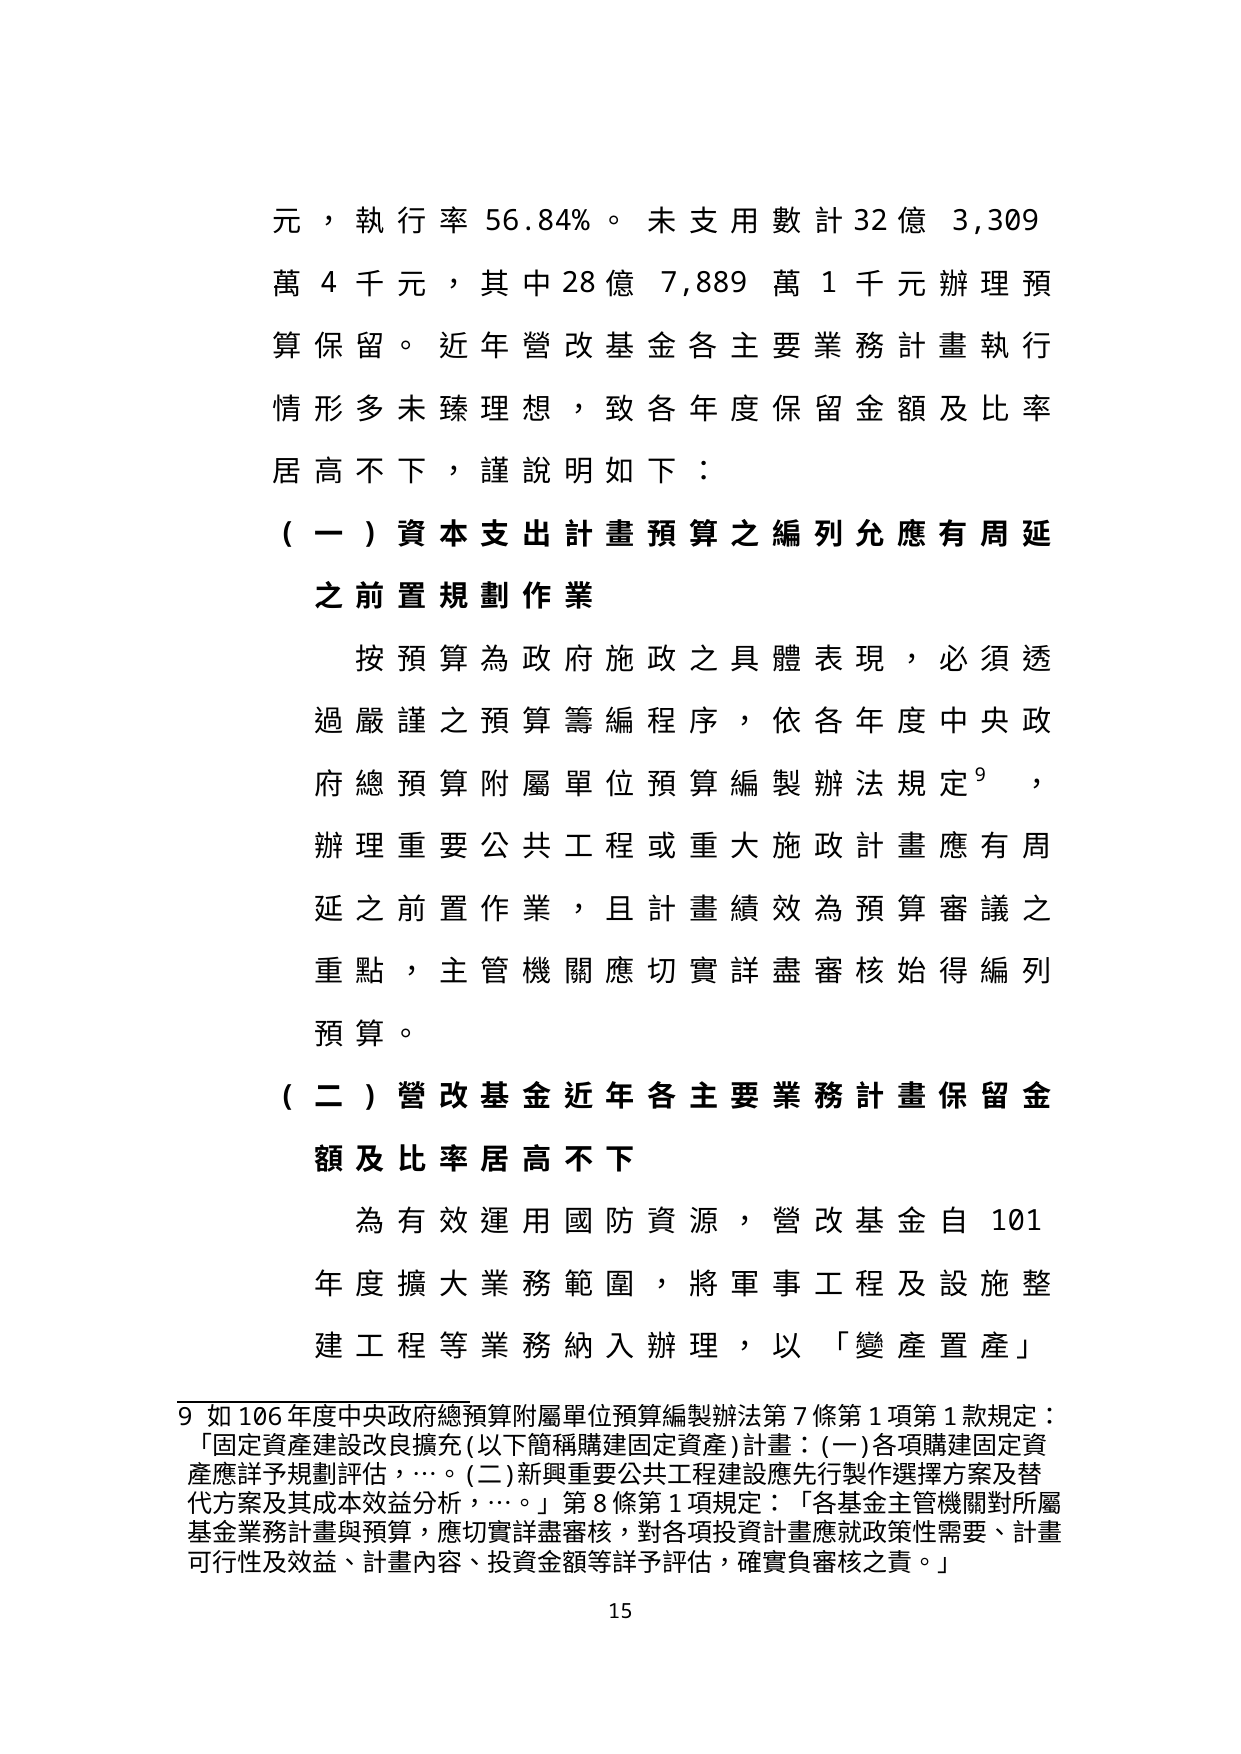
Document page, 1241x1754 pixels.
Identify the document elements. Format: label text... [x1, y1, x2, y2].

text 元，執行率56.84%。未支用數計32億3,309萬4千元，其中28億7,889萬1千元辦理預算保留。近年營改基金各主要業務計畫執行情形多未臻理想，致各年度保留金額及比率居高不下，謹說明如下： [242, 177, 1058, 490]
text 為有效運用國防資源，營改基金自101年度擴大業務範圍，將軍事工程及設施整建工程等業務納入辦理，以「變產置產」 [271, 1177, 1058, 1365]
text (一)資本支出計畫預算之編列允應有周延之前置規劃作業 [242, 490, 1058, 615]
text 按預算為政府施政之具體表現，必須透過嚴謹之預算籌編程序，依各年度中央政府總預算附屬單位預算編製辦法規定，辦理重要公共工程或重大施政計畫應有周延之前置作業，且計畫績效為預算審議之重點，主管機關應切實詳盡審核始得編列預算。 [271, 615, 1058, 1052]
text 如106年度中央政府總預算附屬單位預算編製辦法第7條第1項第1款規定：「固定資產建設改良擴充(以下簡稱購建固定資產)計畫：(一)各項購建固定資產應詳予規劃評估，…。(二)新興重要公共工程建設應先行製作選擇方案及替代方案及其成本效益分析，…。」第8條第1項規定：「各基金主管機關對所屬基金業務計畫與預算，應切實詳盡審核，對各項投資計畫應就政策性需要、計畫可行性及效益、計畫內容、投資金額等詳予評估，確實負審核之責。」 [177, 1402, 1063, 1577]
text (二)營改基金近年各主要業務計畫保留金額及比率居高不下 [242, 1052, 1058, 1177]
